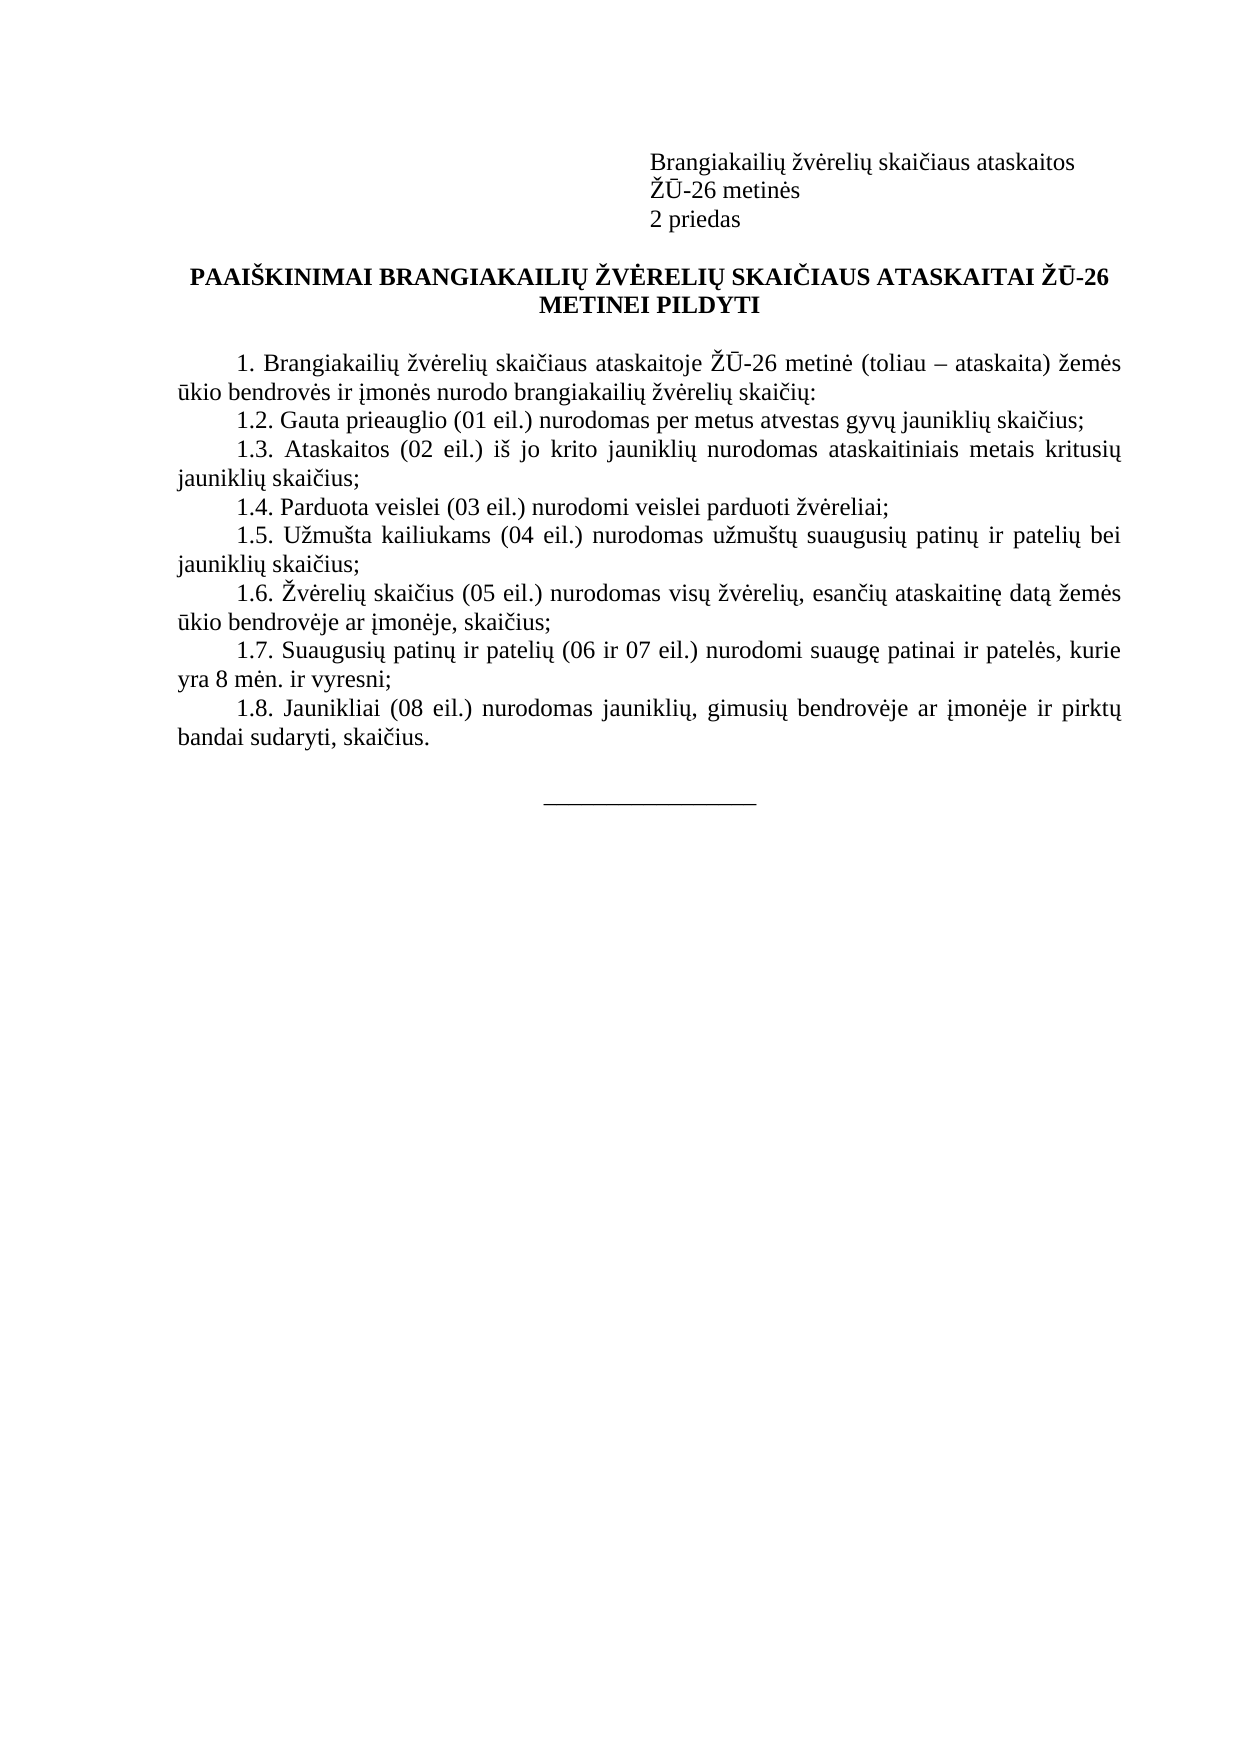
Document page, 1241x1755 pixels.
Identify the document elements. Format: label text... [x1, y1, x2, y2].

text 1.6. Žvėrelių skaičius (05 eil.) nurodomas visų žvėrelių, esančių ataskaitinę datą žemės ūkio bendrovėje ar įmonėje, skaičius; [177, 578, 1122, 636]
text 1.5. Užmušta kailiukams (04 eil.) nurodomas užmuštų suaugusių patinų ir patelių bei jauniklių skaičius; [177, 521, 1122, 578]
text Brangiakailių žvėrelių skaičiaus ataskaitos ŽŪ-26 metinės [649, 147, 1122, 204]
text 1.3. Ataskaitos (02 eil.) iš jo krito jauniklių nurodomas ataskaitiniais metais kritusių jauniklių skaičius; [177, 434, 1122, 492]
text _________________ [177, 779, 1122, 808]
text 1. Brangiakailių žvėrelių skaičiaus ataskaitoje ŽŪ-26 metinė (toliau – ataskaita) žemės ūkio bendrovės ir įmonės nurodo brangiakailių žvėrelių skaičių: [177, 348, 1122, 406]
text 1.7. Suaugusių patinų ir patelių (06 ir 07 eil.) nurodomi suaugę patinai ir patelės, kurie yra 8 mėn. ir vyresni; [177, 636, 1122, 693]
text 2 priedas [649, 204, 1122, 233]
text 1.8. Jaunikliai (08 eil.) nurodomas jauniklių, gimusių bendrovėje ar įmonėje ir pirktų bandai sudaryti, skaičius. [177, 693, 1122, 751]
text PAAIŠKINIMAI BRANGIAKAILIŲ ŽVĖRELIŲ SKAIČIAUS ATASKAITAI ŽŪ-26 METINEI PILDYTI [177, 262, 1122, 319]
text 1.4. Parduota veislei (03 eil.) nurodomi veislei parduoti žvėreliai; [177, 492, 1122, 521]
text 1.2. Gauta prieauglio (01 eil.) nurodomas per metus atvestas gyvų jauniklių skaičius; [177, 406, 1122, 434]
